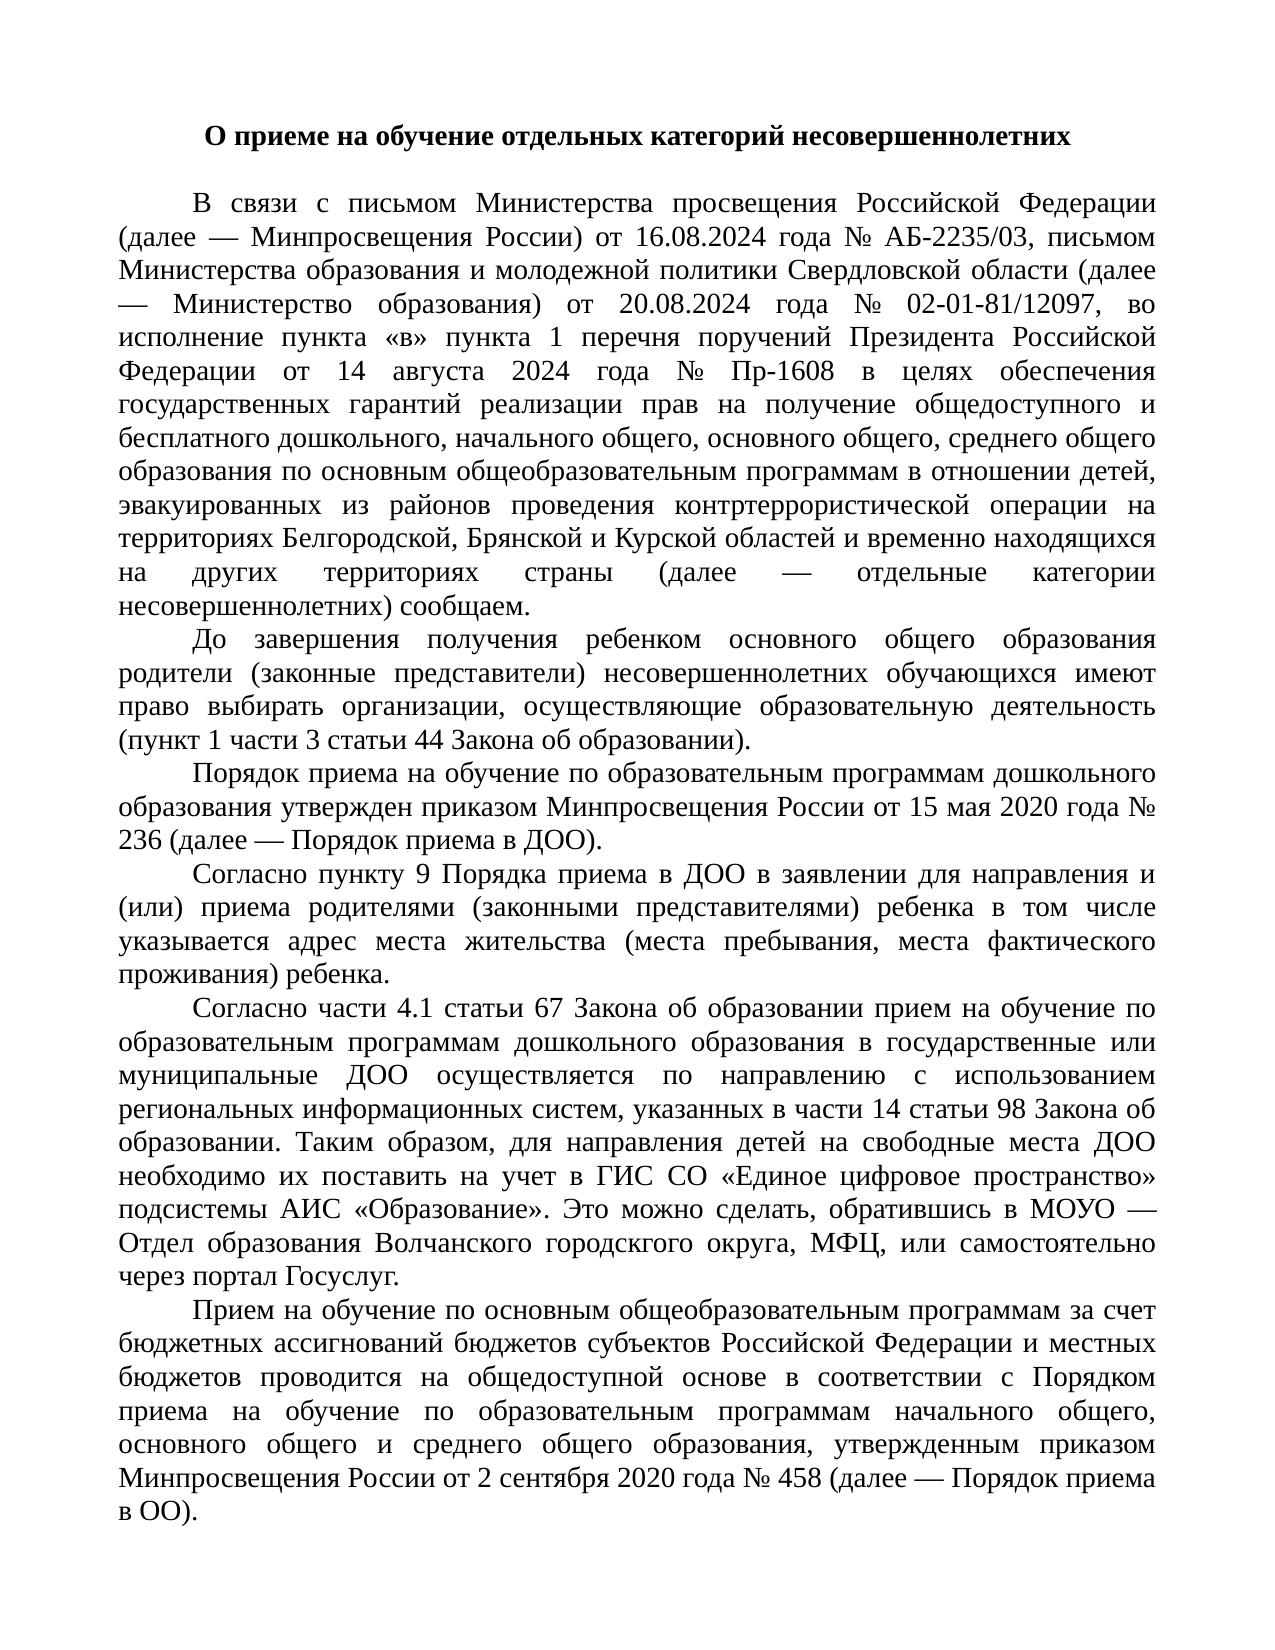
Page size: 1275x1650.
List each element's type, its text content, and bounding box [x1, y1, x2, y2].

text Прием на обучение по основным общеобразовательным программам за счет бюджетных ассигнований бюджетов субъектов Российской Федерации и местных бюджетов проводится на общедоступной основе в соответствии с Порядком приема на обучение по образовательным программам начального общего, основного общего и среднего общего образования, утвержденным приказом Минпросвещения России от 2 сентября 2020 года № 458 (далее — Порядок приема в ОО). [118, 1292, 1157, 1527]
text До завершения получения ребенком основного общего образования родители (законные представители) несовершеннолетних обучающихся имеют право выбирать организации, осуществляющие образовательную деятельность (пункт 1 части 3 статьи 44 Закона об образовании). [118, 621, 1157, 755]
text Порядок приема на обучение по образовательным программам дошкольного образования утвержден приказом Минпросвещения России от 15 мая 2020 года № 236 (далее — Порядок приема в ДОО). [118, 755, 1157, 856]
text Согласно части 4.1 статьи 67 Закона об образовании прием на обучение по образовательным программам дошкольного образования в государственные или муниципальные ДОО осуществляется по направлению с использованием региональных информационных систем, указанных в части 14 статьи 98 Закона об образовании. Таким образом, для направления детей на свободные места ДОО необходимо их поставить на учет в ГИС СО «Единое цифровое пространство» подсистемы АИС «Образование». Это можно сделать, обратившись в МОУО — Отдел образования Волчанского городскгого округа, МФЦ, или самостоятельно через портал Госуслуг. [118, 990, 1157, 1292]
text В связи с письмом Министерства просвещения Российской Федерации (далее — Минпросвещения России) от 16.08.2024 года № АБ-2235/03, письмом Министерства образования и молодежной политики Свердловской области (далее — Министерство образования) от 20.08.2024 года № 02-01-81/12097, во исполнение пункта «в» пункта 1 перечня поручений Президента Российской Федерации от 14 августа 2024 года № Пр-1608 в целях обеспечения государственных гарантий реализации прав на получение общедоступного и бесплатного дошкольного, начального общего, основного общего, среднего общего образования по основным общеобразовательным программам в отношении детей, эвакуированных из районов проведения контртеррористической операции на территориях Белгородской, Брянской и Курской областей и временно находящихся на других территориях страны (далее — отдельные категории несовершеннолетних) сообщаем. [118, 185, 1157, 621]
text Согласно пункту 9 Порядка приема в ДОО в заявлении для направления и (или) приема родителями (законными представителями) ребенка в том числе указывается адрес места жительства (места пребывания, места фактического проживания) ребенка. [118, 856, 1157, 990]
text О приеме на обучение отдельных категорий несовершеннолетних [118, 118, 1157, 152]
